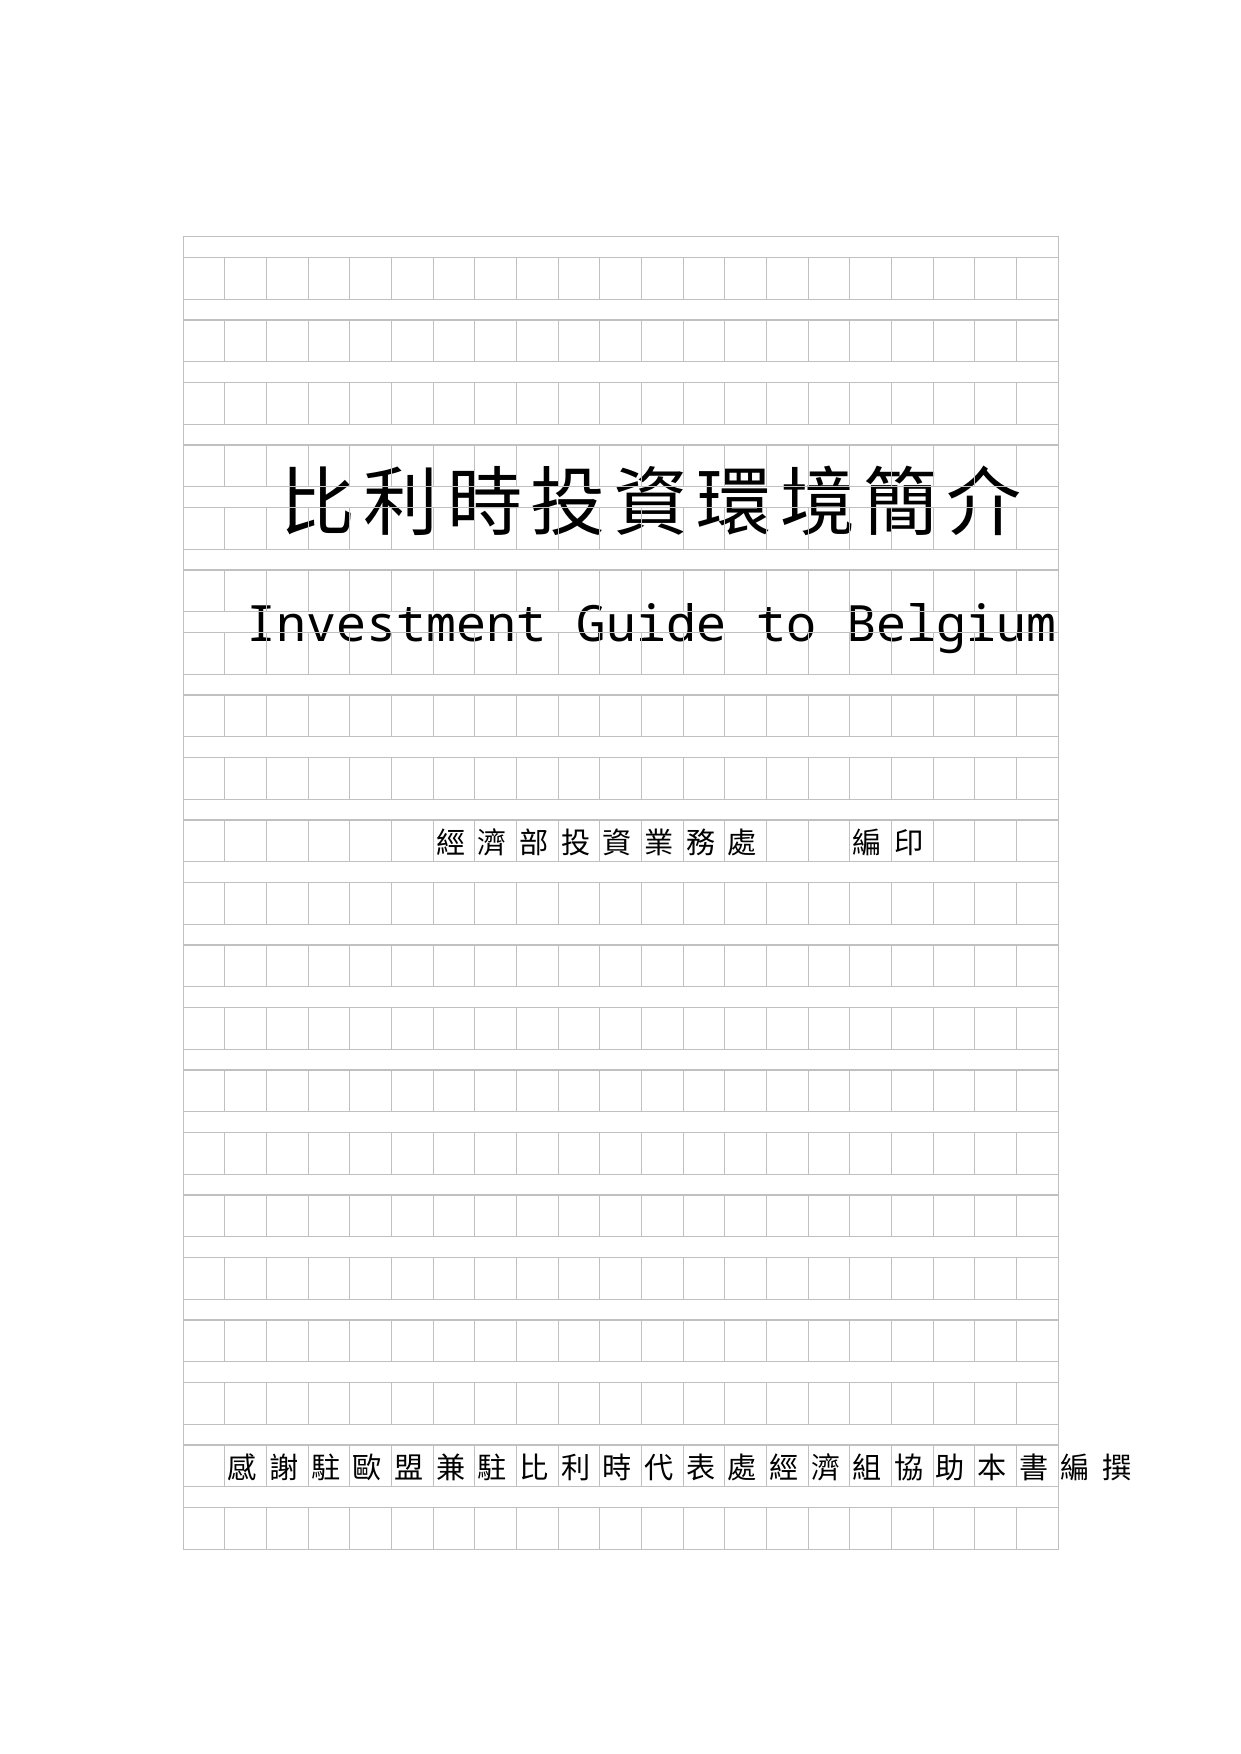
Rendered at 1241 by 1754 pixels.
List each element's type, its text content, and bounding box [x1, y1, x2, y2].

table_cell 經濟部投資業務處 編印 感謝駐歐盟兼駐比利時代表處經濟組協助本書編撰 [184, 696, 224, 736]
table_cell 經濟部投資業務處 編印 感謝駐歐盟兼駐比利時代表處經濟組協助本書編撰 [184, 1237, 1058, 1257]
table_cell 經濟部投資業務處 編印 感謝駐歐盟兼駐比利時代表處經濟組協助本書編撰 [850, 696, 891, 736]
table_cell 經濟部投資業務處 編印 感謝駐歐盟兼駐比利時代表處經濟組協助本書編撰 [892, 1133, 933, 1174]
table_cell 經濟部投資業務處 編印 感謝駐歐盟兼駐比利時代表處經濟組協助本書編撰 [559, 1008, 599, 1049]
table_cell 經濟部投資業務處 編印 感謝駐歐盟兼駐比利時代表處經濟組協助本書編撰 [105, 674, 183, 1511]
table_cell 經濟部投資業務處 編印 感謝駐歐盟兼駐比利時代表處經濟組協助本書編撰 [559, 1258, 599, 1299]
table_cell 經濟部投資業務處 編印 感謝駐歐盟兼駐比利時代表處經濟組協助本書編撰 [892, 696, 933, 736]
table_cell 經濟部投資業務處 編印 感謝駐歐盟兼駐比利時代表處經濟組協助本書編撰 [392, 1321, 433, 1361]
table_header [517, 321, 558, 361]
table_cell 經濟部投資業務處 編印 感謝駐歐盟兼駐比利時代表處經濟組協助本書編撰 [434, 821, 474, 861]
table_cell 經濟部投資業務處 編印 感謝駐歐盟兼駐比利時代表處經濟組協助本書編撰 [225, 1196, 266, 1236]
table_cell 比利時投資環境簡介 Investment Guide to Belgium [642, 633, 683, 674]
table_header [184, 300, 1058, 319]
table_cell 比利時投資環境簡介 Investment Guide to Belgium [809, 633, 849, 674]
table_header [892, 258, 933, 299]
table_cell 比利時投資環境簡介 Investment Guide to Belgium [500, 487, 544, 507]
table_cell 經濟部投資業務處 編印 感謝駐歐盟兼駐比利時代表處經濟組協助本書編撰 [350, 1321, 391, 1361]
table_cell 比利時投資環境簡介 Investment Guide to Belgium [642, 571, 683, 611]
table_cell 經濟部投資業務處 編印 感謝駐歐盟兼駐比利時代表處經濟組協助本書編撰 [184, 1175, 1058, 1194]
table_header [105, 236, 183, 371]
table_cell 經濟部投資業務處 編印 感謝駐歐盟兼駐比利時代表處經濟組協助本書編撰 [684, 1196, 724, 1236]
table_cell 經濟部投資業務處 編印 感謝駐歐盟兼駐比利時代表處經濟組協助本書編撰 [600, 1258, 641, 1299]
table_header [267, 258, 308, 299]
table_cell 經濟部投資業務處 編印 感謝駐歐盟兼駐比利時代表處經濟組協助本書編撰 [184, 1071, 224, 1111]
table_cell 經濟部投資業務處 編印 感謝駐歐盟兼駐比利時代表處經濟組協助本書編撰 [225, 1383, 266, 1424]
table_cell 比利時投資環境簡介 Investment Guide to Belgium [517, 446, 558, 486]
table_cell 經濟部投資業務處 編印 感謝駐歐盟兼駐比利時代表處經濟組協助本書編撰 [767, 1321, 808, 1361]
table_cell 經濟部投資業務處 編印 感謝駐歐盟兼駐比利時代表處經濟組協助本書編撰 [725, 1133, 766, 1174]
table_cell 經濟部投資業務處 編印 感謝駐歐盟兼駐比利時代表處經濟組協助本書編撰 [809, 946, 849, 986]
table_header [434, 321, 474, 361]
table_cell 經濟部投資業務處 編印 感謝駐歐盟兼駐比利時代表處經濟組協助本書編撰 [392, 1258, 433, 1299]
table_cell 經濟部投資業務處 編印 感謝駐歐盟兼駐比利時代表處經濟組協助本書編撰 [642, 1196, 683, 1236]
table_header [850, 321, 891, 361]
table_cell 比利時投資環境簡介 Investment Guide to Belgium [1017, 383, 1058, 424]
table_cell 比利時投資環境簡介 Investment Guide to Belgium [517, 571, 558, 611]
table_cell 比利時投資環境簡介 Investment Guide to Belgium [184, 633, 224, 674]
table_cell 經濟部投資業務處 編印 感謝駐歐盟兼駐比利時代表處經濟組協助本書編撰 [975, 1321, 1016, 1361]
table_cell 比利時投資環境簡介 Investment Guide to Belgium [434, 633, 474, 674]
table_cell 比利時投資環境簡介 Investment Guide to Belgium [892, 508, 933, 549]
table_cell 比利時投資環境簡介 Investment Guide to Belgium [105, 371, 183, 674]
table_cell 經濟部投資業務處 編印 感謝駐歐盟兼駐比利時代表處經濟組協助本書編撰 [517, 1196, 558, 1236]
table_cell 比利時投資環境簡介 Investment Guide to Belgium [225, 508, 266, 549]
table_cell 經濟部投資業務處 編印 感謝駐歐盟兼駐比利時代表處經濟組協助本書編撰 [225, 1133, 266, 1174]
table_cell 經濟部投資業務處 編印 感謝駐歐盟兼駐比利時代表處經濟組協助本書編撰 [434, 1321, 474, 1361]
table_cell 比利時投資環境簡介 Investment Guide to Belgium [475, 446, 516, 486]
table_cell 經濟部投資業務處 編印 感謝駐歐盟兼駐比利時代表處經濟組協助本書編撰 [684, 758, 724, 799]
table_cell 經濟部投資業務處 編印 感謝駐歐盟兼駐比利時代表處經濟組協助本書編撰 [1017, 821, 1058, 861]
table_cell 經濟部投資業務處 編印 感謝駐歐盟兼駐比利時代表處經濟組協助本書編撰 [559, 883, 599, 924]
table_cell 比利時投資環境簡介 Investment Guide to Belgium [392, 571, 433, 611]
table_header [559, 321, 599, 361]
table_cell 經濟部投資業務處 編印 感謝駐歐盟兼駐比利時代表處經濟組協助本書編撰 [975, 1258, 1016, 1299]
table_cell 經濟部投資業務處 編印 感謝駐歐盟兼駐比利時代表處經濟組協助本書編撰 [434, 946, 474, 986]
table_cell 比利時投資環境簡介 Investment Guide to Belgium [600, 446, 641, 486]
table_cell 經濟部投資業務處 編印 感謝駐歐盟兼駐比利時代表處經濟組協助本書編撰 [475, 1196, 516, 1236]
table_cell 比利時投資環境簡介 Investment Guide to Belgium [767, 508, 808, 549]
table_cell 經濟部投資業務處 編印 感謝駐歐盟兼駐比利時代表處經濟組協助本書編撰 [642, 1133, 683, 1174]
table_header [434, 258, 474, 299]
table_cell 經濟部投資業務處 編印 感謝駐歐盟兼駐比利時代表處經濟組協助本書編撰 [767, 1383, 808, 1424]
table_cell 經濟部投資業務處 編印 感謝駐歐盟兼駐比利時代表處經濟組協助本書編撰 [684, 1446, 724, 1486]
table_cell 經濟部投資業務處 編印 感謝駐歐盟兼駐比利時代表處經濟組協助本書編撰 [517, 1133, 558, 1174]
table_cell 經濟部投資業務處 編印 感謝駐歐盟兼駐比利時代表處經濟組協助本書編撰 [309, 1321, 349, 1361]
table_cell 經濟部投資業務處 編印 感謝駐歐盟兼駐比利時代表處經濟組協助本書編撰 [184, 946, 224, 986]
table_cell 經濟部投資業務處 編印 感謝駐歐盟兼駐比利時代表處經濟組協助本書編撰 [600, 821, 641, 861]
table_cell 經濟部投資業務處 編印 感謝駐歐盟兼駐比利時代表處經濟組協助本書編撰 [684, 946, 724, 986]
table_header [1059, 236, 1180, 371]
table_header [475, 258, 516, 299]
table_cell 經濟部投資業務處 編印 感謝駐歐盟兼駐比利時代表處經濟組協助本書編撰 [809, 1383, 849, 1424]
table_cell 比利時投資環境簡介 Investment Guide to Belgium [583, 612, 688, 632]
table_cell 比利時投資環境簡介 Investment Guide to Belgium [684, 571, 724, 611]
table_cell 比利時投資環境簡介 Investment Guide to Belgium [642, 446, 683, 476]
table_cell 經濟部投資業務處 編印 感謝駐歐盟兼駐比利時代表處經濟組協助本書編撰 [1017, 696, 1058, 736]
table_cell 經濟部投資業務處 編印 感謝駐歐盟兼駐比利時代表處經濟組協助本書編撰 [559, 758, 599, 799]
table_cell 經濟部投資業務處 編印 感謝駐歐盟兼駐比利時代表處經濟組協助本書編撰 [517, 821, 558, 861]
table_cell 經濟部投資業務處 編印 感謝駐歐盟兼駐比利時代表處經濟組協助本書編撰 [559, 1446, 599, 1486]
table_cell 比利時投資環境簡介 Investment Guide to Belgium [267, 633, 308, 674]
table_cell 比利時投資環境簡介 Investment Guide to Belgium [184, 425, 1058, 444]
table_cell 經濟部投資業務處 編印 感謝駐歐盟兼駐比利時代表處經濟組協助本書編撰 [184, 1487, 1058, 1507]
table_cell 經濟部投資業務處 編印 感謝駐歐盟兼駐比利時代表處經濟組協助本書編撰 [559, 1196, 599, 1236]
table_cell 經濟部投資業務處 編印 感謝駐歐盟兼駐比利時代表處經濟組協助本書編撰 [767, 696, 808, 736]
table_cell 經濟部投資業務處 編印 感謝駐歐盟兼駐比利時代表處經濟組協助本書編撰 [892, 1258, 933, 1299]
table_cell 經濟部投資業務處 編印 感謝駐歐盟兼駐比利時代表處經濟組協助本書編撰 [184, 1425, 1058, 1444]
table_cell 經濟部投資業務處 編印 感謝駐歐盟兼駐比利時代表處經濟組協助本書編撰 [850, 1446, 891, 1486]
table_cell 比利時投資環境簡介 Investment Guide to Belgium [309, 446, 349, 486]
table_cell 比利時投資環境簡介 Investment Guide to Belgium [517, 633, 558, 674]
table_cell 比利時投資環境簡介 Investment Guide to Belgium [434, 446, 474, 486]
table_cell 經濟部投資業務處 編印 感謝駐歐盟兼駐比利時代表處經濟組協助本書編撰 [392, 1133, 433, 1174]
table_header [767, 258, 808, 299]
table_cell 經濟部投資業務處 編印 感謝駐歐盟兼駐比利時代表處經濟組協助本書編撰 [517, 696, 558, 736]
table_cell 比利時投資環境簡介 Investment Guide to Belgium [797, 487, 871, 507]
table_cell 比利時投資環境簡介 Investment Guide to Belgium [975, 571, 1016, 611]
table_cell 比利時投資環境簡介 Investment Guide to Belgium [809, 446, 849, 485]
table_header [975, 321, 1016, 361]
table_cell 經濟部投資業務處 編印 感謝駐歐盟兼駐比利時代表處經濟組協助本書編撰 [267, 696, 308, 736]
table_header [600, 321, 641, 361]
table_cell 經濟部投資業務處 編印 感謝駐歐盟兼駐比利時代表處經濟組協助本書編撰 [517, 1321, 558, 1361]
table_cell 經濟部投資業務處 編印 感謝駐歐盟兼駐比利時代表處經濟組協助本書編撰 [267, 1008, 308, 1049]
table_cell 經濟部投資業務處 編印 感謝駐歐盟兼駐比利時代表處經濟組協助本書編撰 [892, 1383, 933, 1424]
table_cell 經濟部投資業務處 編印 感謝駐歐盟兼駐比利時代表處經濟組協助本書編撰 [1017, 1258, 1058, 1299]
table_cell 比利時投資環境簡介 Investment Guide to Belgium [975, 383, 1016, 424]
table_cell 經濟部投資業務處 編印 感謝駐歐盟兼駐比利時代表處經濟組協助本書編撰 [517, 1008, 558, 1049]
table_header [392, 258, 433, 299]
table_cell 經濟部投資業務處 編印 感謝駐歐盟兼駐比利時代表處經濟組協助本書編撰 [725, 1321, 766, 1361]
table_header [600, 258, 641, 299]
table_cell 比利時投資環境簡介 Investment Guide to Belgium [684, 633, 724, 674]
table_cell 經濟部投資業務處 編印 感謝駐歐盟兼駐比利時代表處經濟組協助本書編撰 [850, 1008, 891, 1049]
table_cell 比利時投資環境簡介 Investment Guide to Belgium [350, 508, 391, 549]
table_cell 比利時投資環境簡介 Investment Guide to Belgium [725, 633, 766, 674]
table_header [892, 321, 933, 361]
table_cell 比利時投資環境簡介 Investment Guide to Belgium [531, 612, 580, 632]
table_cell 經濟部投資業務處 編印 感謝駐歐盟兼駐比利時代表處經濟組協助本書編撰 [934, 1383, 974, 1424]
table_cell 經濟部投資業務處 編印 感謝駐歐盟兼駐比利時代表處經濟組協助本書編撰 [184, 1300, 1058, 1319]
table_header [684, 258, 724, 299]
table_cell 經濟部投資業務處 編印 感謝駐歐盟兼駐比利時代表處經濟組協助本書編撰 [934, 1321, 974, 1361]
table_cell 經濟部投資業務處 編印 感謝駐歐盟兼駐比利時代表處經濟組協助本書編撰 [559, 1071, 599, 1111]
table_cell 經濟部投資業務處 編印 感謝駐歐盟兼駐比利時代表處經濟組協助本書編撰 [725, 946, 766, 986]
table_cell 經濟部投資業務處 編印 感謝駐歐盟兼駐比利時代表處經濟組協助本書編撰 [309, 883, 349, 924]
table_cell 經濟部投資業務處 編印 感謝駐歐盟兼駐比利時代表處經濟組協助本書編撰 [809, 758, 849, 799]
table_cell 經濟部投資業務處 編印 感謝駐歐盟兼駐比利時代表處經濟組協助本書編撰 [184, 987, 1058, 1007]
table_cell 比利時投資環境簡介 Investment Guide to Belgium [934, 508, 974, 549]
table_header [392, 321, 433, 361]
table_cell 比利時投資環境簡介 Investment Guide to Belgium [975, 508, 1016, 549]
table_cell 比利時投資環境簡介 Investment Guide to Belgium [892, 633, 933, 674]
table_cell 經濟部投資業務處 編印 感謝駐歐盟兼駐比利時代表處經濟組協助本書編撰 [767, 1071, 808, 1111]
table_cell 比利時投資環境簡介 Investment Guide to Belgium [892, 571, 933, 611]
table_header [475, 321, 516, 361]
table_cell 比利時投資環境簡介 Investment Guide to Belgium [1017, 571, 1058, 611]
table_cell 比利時投資環境簡介 Investment Guide to Belgium [850, 508, 891, 549]
table_cell 比利時投資環境簡介 Investment Guide to Belgium [411, 612, 526, 632]
table_cell 經濟部投資業務處 編印 感謝駐歐盟兼駐比利時代表處經濟組協助本書編撰 [892, 1321, 933, 1361]
table_cell 經濟部投資業務處 編印 感謝駐歐盟兼駐比利時代表處經濟組協助本書編撰 [517, 946, 558, 986]
table_cell 經濟部投資業務處 編印 感謝駐歐盟兼駐比利時代表處經濟組協助本書編撰 [975, 1071, 1016, 1111]
table_cell 比利時投資環境簡介 Investment Guide to Belgium [850, 633, 891, 674]
table_cell 經濟部投資業務處 編印 感謝駐歐盟兼駐比利時代表處經濟組協助本書編撰 [1017, 1321, 1058, 1361]
table_cell 經濟部投資業務處 編印 感謝駐歐盟兼駐比利時代表處經濟組協助本書編撰 [434, 1133, 474, 1174]
table_cell 經濟部投資業務處 編印 感謝駐歐盟兼駐比利時代表處經濟組協助本書編撰 [642, 1383, 683, 1424]
table_cell 比利時投資環境簡介 Investment Guide to Belgium [475, 633, 516, 674]
table_cell 比利時投資環境簡介 Investment Guide to Belgium [263, 612, 406, 632]
table_header [517, 258, 558, 299]
table_cell 經濟部投資業務處 編印 感謝駐歐盟兼駐比利時代表處經濟組協助本書編撰 [184, 800, 1058, 819]
table_cell 經濟部投資業務處 編印 感謝駐歐盟兼駐比利時代表處經濟組協助本書編撰 [517, 758, 558, 799]
table_cell 比利時投資環境簡介 Investment Guide to Belgium [934, 633, 974, 674]
table_cell 經濟部投資業務處 編印 感謝駐歐盟兼駐比利時代表處經濟組協助本書編撰 [184, 1112, 1058, 1132]
table_cell 經濟部投資業務處 編印 感謝駐歐盟兼駐比利時代表處經濟組協助本書編撰 [267, 1383, 308, 1424]
table_cell 經濟部投資業務處 編印 感謝駐歐盟兼駐比利時代表處經濟組協助本書編撰 [184, 675, 1058, 694]
table_header [225, 321, 266, 361]
table_cell 比利時投資環境簡介 Investment Guide to Belgium [309, 508, 349, 549]
table_header [184, 258, 224, 299]
table_cell 比利時投資環境簡介 Investment Guide to Belgium [267, 508, 308, 549]
table_cell 經濟部投資業務處 編印 感謝駐歐盟兼駐比利時代表處經濟組協助本書編撰 [767, 946, 808, 986]
table_cell 經濟部投資業務處 編印 感謝駐歐盟兼駐比利時代表處經濟組協助本書編撰 [434, 1383, 474, 1424]
table_cell 經濟部投資業務處 編印 感謝駐歐盟兼駐比利時代表處經濟組協助本書編撰 [1017, 883, 1058, 924]
table_cell 經濟部投資業務處 編印 感謝駐歐盟兼駐比利時代表處經濟組協助本書編撰 [767, 1446, 808, 1486]
table_cell 經濟部投資業務處 編印 感謝駐歐盟兼駐比利時代表處經濟組協助本書編撰 [434, 1196, 474, 1236]
table_cell 比利時投資環境簡介 Investment Guide to Belgium [350, 571, 391, 611]
table_cell 經濟部投資業務處 編印 感謝駐歐盟兼駐比利時代表處經濟組協助本書編撰 [475, 1446, 516, 1486]
table_cell 經濟部投資業務處 編印 感謝駐歐盟兼駐比利時代表處經濟組協助本書編撰 [475, 758, 516, 799]
table_cell 經濟部投資業務處 編印 感謝駐歐盟兼駐比利時代表處經濟組協助本書編撰 [600, 946, 641, 986]
table_cell 經濟部投資業務處 編印 感謝駐歐盟兼駐比利時代表處經濟組協助本書編撰 [642, 821, 683, 861]
table_cell 比利時投資環境簡介 Investment Guide to Belgium [392, 383, 433, 424]
table_cell 經濟部投資業務處 編印 感謝駐歐盟兼駐比利時代表處經濟組協助本書編撰 [184, 1196, 224, 1236]
table_cell 比利時投資環境簡介 Investment Guide to Belgium [184, 371, 1058, 382]
table_cell 比利時投資環境簡介 Investment Guide to Belgium [767, 633, 808, 674]
table_cell 比利時投資環境簡介 Investment Guide to Belgium [517, 508, 558, 549]
table_cell 比利時投資環境簡介 Investment Guide to Belgium [559, 446, 599, 486]
table_cell 經濟部投資業務處 編印 感謝駐歐盟兼駐比利時代表處經濟組協助本書編撰 [725, 1258, 766, 1299]
table_cell 比利時投資環境簡介 Investment Guide to Belgium [867, 612, 920, 632]
table_cell 比利時投資環境簡介 Investment Guide to Belgium [924, 612, 1058, 632]
table_cell 比利時投資環境簡介 Investment Guide to Belgium [392, 633, 433, 674]
table_cell 經濟部投資業務處 編印 感謝駐歐盟兼駐比利時代表處經濟組協助本書編撰 [600, 883, 641, 924]
table_header [184, 237, 1058, 257]
table_cell 經濟部投資業務處 編印 感謝駐歐盟兼駐比利時代表處經濟組協助本書編撰 [934, 758, 974, 799]
table_cell 經濟部投資業務處 編印 感謝駐歐盟兼駐比利時代表處經濟組協助本書編撰 [1017, 1383, 1058, 1424]
table_cell 經濟部投資業務處 編印 感謝駐歐盟兼駐比利時代表處經濟組協助本書編撰 [684, 821, 724, 861]
table_cell 經濟部投資業務處 編印 感謝駐歐盟兼駐比利時代表處經濟組協助本書編撰 [184, 1321, 224, 1361]
table_cell 比利時投資環境簡介 Investment Guide to Belgium [392, 508, 433, 549]
table_cell 經濟部投資業務處 編印 感謝駐歐盟兼駐比利時代表處經濟組協助本書編撰 [809, 1196, 849, 1236]
table_cell 經濟部投資業務處 編印 感謝駐歐盟兼駐比利時代表處經濟組協助本書編撰 [767, 821, 808, 861]
table_header [309, 321, 349, 361]
table_cell 比利時投資環境簡介 Investment Guide to Belgium [931, 487, 1058, 507]
table_header [184, 321, 224, 361]
table_cell 比利時投資環境簡介 Investment Guide to Belgium [475, 383, 516, 424]
table_cell 經濟部投資業務處 編印 感謝駐歐盟兼駐比利時代表處經濟組協助本書編撰 [517, 1446, 558, 1486]
table_cell 經濟部投資業務處 編印 感謝駐歐盟兼駐比利時代表處經濟組協助本書編撰 [350, 1133, 391, 1174]
table_cell 經濟部投資業務處 編印 感謝駐歐盟兼駐比利時代表處經濟組協助本書編撰 [600, 1071, 641, 1111]
table_cell 經濟部投資業務處 編印 感謝駐歐盟兼駐比利時代表處經濟組協助本書編撰 [850, 1133, 891, 1174]
table_cell 經濟部投資業務處 編印 感謝駐歐盟兼駐比利時代表處經濟組協助本書編撰 [517, 1383, 558, 1424]
table_cell 經濟部投資業務處 編印 感謝駐歐盟兼駐比利時代表處經濟組協助本書編撰 [600, 1196, 641, 1236]
table_header [725, 321, 766, 361]
table_cell 經濟部投資業務處 編印 感謝駐歐盟兼駐比利時代表處經濟組協助本書編撰 [267, 883, 308, 924]
table_cell 比利時投資環境簡介 Investment Guide to Belgium [184, 446, 224, 486]
table_cell 經濟部投資業務處 編印 感謝駐歐盟兼駐比利時代表處經濟組協助本書編撰 [975, 1196, 1016, 1236]
table_cell 經濟部投資業務處 編印 感謝駐歐盟兼駐比利時代表處經濟組協助本書編撰 [434, 1008, 474, 1049]
table_cell 經濟部投資業務處 編印 感謝駐歐盟兼駐比利時代表處經濟組協助本書編撰 [1059, 674, 1180, 1511]
table_cell 比利時投資環境簡介 Investment Guide to Belgium [1059, 371, 1180, 674]
table_cell 比利時投資環境簡介 Investment Guide to Belgium [267, 446, 308, 486]
table_cell 經濟部投資業務處 編印 感謝駐歐盟兼駐比利時代表處經濟組協助本書編撰 [267, 1071, 308, 1111]
table_cell 經濟部投資業務處 編印 感謝駐歐盟兼駐比利時代表處經濟組協助本書編撰 [642, 1008, 683, 1049]
table_cell 經濟部投資業務處 編印 感謝駐歐盟兼駐比利時代表處經濟組協助本書編撰 [600, 696, 641, 736]
table_cell 經濟部投資業務處 編印 感謝駐歐盟兼駐比利時代表處經濟組協助本書編撰 [892, 758, 933, 799]
table_cell 經濟部投資業務處 編印 感謝駐歐盟兼駐比利時代表處經濟組協助本書編撰 [767, 1258, 808, 1299]
table_cell 經濟部投資業務處 編印 感謝駐歐盟兼駐比利時代表處經濟組協助本書編撰 [559, 696, 599, 736]
table_cell 經濟部投資業務處 編印 感謝駐歐盟兼駐比利時代表處經濟組協助本書編撰 [600, 1008, 641, 1049]
table_cell 經濟部投資業務處 編印 感謝駐歐盟兼駐比利時代表處經濟組協助本書編撰 [642, 1446, 683, 1486]
table_cell 比利時投資環境簡介 Investment Guide to Belgium [559, 526, 599, 549]
table_header [225, 258, 266, 299]
table_cell 經濟部投資業務處 編印 感謝駐歐盟兼駐比利時代表處經濟組協助本書編撰 [725, 758, 766, 799]
table_cell 經濟部投資業務處 編印 感謝駐歐盟兼駐比利時代表處經濟組協助本書編撰 [434, 696, 474, 736]
table_cell 比利時投資環境簡介 Investment Guide to Belgium [850, 383, 891, 424]
table_cell 比利時投資環境簡介 Investment Guide to Belgium [225, 383, 266, 424]
table_cell 比利時投資環境簡介 Investment Guide to Belgium [1017, 508, 1058, 549]
table_cell 比利時投資環境簡介 Investment Guide to Belgium [434, 571, 474, 611]
table_cell 經濟部投資業務處 編印 感謝駐歐盟兼駐比利時代表處經濟組協助本書編撰 [392, 883, 433, 924]
table_header [350, 258, 391, 299]
table_cell 經濟部投資業務處 編印 感謝駐歐盟兼駐比利時代表處經濟組協助本書編撰 [975, 696, 1016, 736]
table_cell 經濟部投資業務處 編印 感謝駐歐盟兼駐比利時代表處經濟組協助本書編撰 [892, 1071, 933, 1111]
table_cell 比利時投資環境簡介 Investment Guide to Belgium [549, 487, 644, 507]
table_cell 經濟部投資業務處 編印 感謝駐歐盟兼駐比利時代表處經濟組協助本書編撰 [684, 883, 724, 924]
table_cell 經濟部投資業務處 編印 感謝駐歐盟兼駐比利時代表處經濟組協助本書編撰 [225, 758, 266, 799]
table_cell 經濟部投資業務處 編印 感謝駐歐盟兼駐比利時代表處經濟組協助本書編撰 [642, 883, 683, 924]
table_cell 比利時投資環境簡介 Investment Guide to Belgium [225, 571, 266, 611]
table_cell 經濟部投資業務處 編印 感謝駐歐盟兼駐比利時代表處經濟組協助本書編撰 [434, 1446, 474, 1486]
table_cell 經濟部投資業務處 編印 感謝駐歐盟兼駐比利時代表處經濟組協助本書編撰 [975, 946, 1016, 986]
table_cell 經濟部投資業務處 編印 感謝駐歐盟兼駐比利時代表處經濟組協助本書編撰 [392, 1008, 433, 1049]
table_cell 經濟部投資業務處 編印 感謝駐歐盟兼駐比利時代表處經濟組協助本書編撰 [684, 1321, 724, 1361]
table_cell 經濟部投資業務處 編印 感謝駐歐盟兼駐比利時代表處經濟組協助本書編撰 [559, 1133, 599, 1174]
table_cell 比利時投資環境簡介 Investment Guide to Belgium [309, 383, 349, 424]
table_header [1017, 258, 1058, 299]
table_cell 比利時投資環境簡介 Investment Guide to Belgium [725, 446, 766, 486]
table_cell 比利時投資環境簡介 Investment Guide to Belgium [642, 523, 683, 549]
table_cell 經濟部投資業務處 編印 感謝駐歐盟兼駐比利時代表處經濟組協助本書編撰 [892, 1446, 933, 1486]
table_cell 經濟部投資業務處 編印 感謝駐歐盟兼駐比利時代表處經濟組協助本書編撰 [684, 1133, 724, 1174]
table_cell 經濟部投資業務處 編印 感謝駐歐盟兼駐比利時代表處經濟組協助本書編撰 [392, 696, 433, 736]
table_cell 比利時投資環境簡介 Investment Guide to Belgium [642, 383, 683, 424]
table_cell 經濟部投資業務處 編印 感謝駐歐盟兼駐比利時代表處經濟組協助本書編撰 [309, 1446, 349, 1486]
table_cell 經濟部投資業務處 編印 感謝駐歐盟兼駐比利時代表處經濟組協助本書編撰 [475, 1008, 516, 1049]
table_cell 經濟部投資業務處 編印 感謝駐歐盟兼駐比利時代表處經濟組協助本書編撰 [392, 946, 433, 986]
table_cell 經濟部投資業務處 編印 感謝駐歐盟兼駐比利時代表處經濟組協助本書編撰 [600, 1321, 641, 1361]
table_cell 經濟部投資業務處 編印 感謝駐歐盟兼駐比利時代表處經濟組協助本書編撰 [809, 1133, 849, 1174]
table_cell 經濟部投資業務處 編印 感謝駐歐盟兼駐比利時代表處經濟組協助本書編撰 [934, 1446, 974, 1486]
table_cell 經濟部投資業務處 編印 感謝駐歐盟兼駐比利時代表處經濟組協助本書編撰 [767, 883, 808, 924]
table_cell 經濟部投資業務處 編印 感謝駐歐盟兼駐比利時代表處經濟組協助本書編撰 [975, 1383, 1016, 1424]
table_cell 經濟部投資業務處 編印 感謝駐歐盟兼駐比利時代表處經濟組協助本書編撰 [892, 883, 933, 924]
table_cell 比利時投資環境簡介 Investment Guide to Belgium [725, 571, 766, 611]
table_cell 經濟部投資業務處 編印 感謝駐歐盟兼駐比利時代表處經濟組協助本書編撰 [934, 1008, 974, 1049]
table_cell 比利時投資環境簡介 Investment Guide to Belgium [809, 515, 849, 549]
table_cell 經濟部投資業務處 編印 感謝駐歐盟兼駐比利時代表處經濟組協助本書編撰 [392, 1071, 433, 1111]
table_header [850, 258, 891, 299]
table_cell 經濟部投資業務處 編印 感謝駐歐盟兼駐比利時代表處經濟組協助本書編撰 [850, 1071, 891, 1111]
table_cell 經濟部投資業務處 編印 感謝駐歐盟兼駐比利時代表處經濟組協助本書編撰 [975, 1446, 1016, 1486]
table_cell 比利時投資環境簡介 Investment Guide to Belgium [1017, 446, 1058, 486]
table_cell 經濟部投資業務處 編印 感謝駐歐盟兼駐比利時代表處經濟組協助本書編撰 [642, 946, 683, 986]
table_cell 比利時投資環境簡介 Investment Guide to Belgium [600, 633, 641, 674]
table_cell 比利時投資環境簡介 Investment Guide to Belgium [350, 383, 391, 424]
table_cell 比利時投資環境簡介 Investment Guide to Belgium [434, 383, 474, 424]
table_cell 經濟部投資業務處 編印 感謝駐歐盟兼駐比利時代表處經濟組協助本書編撰 [975, 758, 1016, 799]
table_header [184, 362, 1058, 371]
table_cell 經濟部投資業務處 編印 感謝駐歐盟兼駐比利時代表處經濟組協助本書編撰 [184, 1133, 224, 1174]
table_cell 經濟部投資業務處 編印 感謝駐歐盟兼駐比利時代表處經濟組協助本書編撰 [892, 1008, 933, 1049]
table_cell 比利時投資環境簡介 Investment Guide to Belgium [475, 508, 516, 549]
table_header [267, 321, 308, 361]
table_cell 經濟部投資業務處 編印 感謝駐歐盟兼駐比利時代表處經濟組協助本書編撰 [1017, 1196, 1058, 1236]
table_cell 經濟部投資業務處 編印 感謝駐歐盟兼駐比利時代表處經濟組協助本書編撰 [642, 758, 683, 799]
table_header [684, 321, 724, 361]
table_cell 經濟部投資業務處 編印 感謝駐歐盟兼駐比利時代表處經濟組協助本書編撰 [642, 1071, 683, 1111]
table_cell 經濟部投資業務處 編印 感謝駐歐盟兼駐比利時代表處經濟組協助本書編撰 [892, 1196, 933, 1236]
table_cell 比利時投資環境簡介 Investment Guide to Belgium [184, 571, 224, 611]
table_cell 經濟部投資業務處 編印 感謝駐歐盟兼駐比利時代表處經濟組協助本書編撰 [934, 883, 974, 924]
table_cell 經濟部投資業務處 編印 感謝駐歐盟兼駐比利時代表處經濟組協助本書編撰 [392, 1446, 433, 1486]
table_cell 經濟部投資業務處 編印 感謝駐歐盟兼駐比利時代表處經濟組協助本書編撰 [184, 862, 1058, 882]
table_cell 經濟部投資業務處 編印 感謝駐歐盟兼駐比利時代表處經濟組協助本書編撰 [934, 821, 974, 861]
table_cell 經濟部投資業務處 編印 感謝駐歐盟兼駐比利時代表處經濟組協助本書編撰 [392, 758, 433, 799]
table_cell 經濟部投資業務處 編印 感謝駐歐盟兼駐比利時代表處經濟組協助本書編撰 [934, 1071, 974, 1111]
table_cell 經濟部投資業務處 編印 感謝駐歐盟兼駐比利時代表處經濟組協助本書編撰 [725, 1446, 766, 1486]
table_cell 比利時投資環境簡介 Investment Guide to Belgium [326, 487, 382, 507]
table_cell 經濟部投資業務處 編印 感謝駐歐盟兼駐比利時代表處經濟組協助本書編撰 [975, 883, 1016, 924]
table_cell 經濟部投資業務處 編印 感謝駐歐盟兼駐比利時代表處經濟組協助本書編撰 [809, 1321, 849, 1361]
table_cell 經濟部投資業務處 編印 感謝駐歐盟兼駐比利時代表處經濟組協助本書編撰 [309, 1008, 349, 1049]
table_cell 經濟部投資業務處 編印 感謝駐歐盟兼駐比利時代表處經濟組協助本書編撰 [850, 883, 891, 924]
table_cell 經濟部投資業務處 編印 感謝駐歐盟兼駐比利時代表處經濟組協助本書編撰 [267, 1446, 308, 1486]
table_cell 經濟部投資業務處 編印 感謝駐歐盟兼駐比利時代表處經濟組協助本書編撰 [309, 1071, 349, 1111]
table_cell 經濟部投資業務處 編印 感謝駐歐盟兼駐比利時代表處經濟組協助本書編撰 [517, 883, 558, 924]
table_cell 經濟部投資業務處 編印 感謝駐歐盟兼駐比利時代表處經濟組協助本書編撰 [850, 1196, 891, 1236]
table_header [309, 258, 349, 299]
table_cell 經濟部投資業務處 編印 感謝駐歐盟兼駐比利時代表處經濟組協助本書編撰 [350, 1446, 391, 1486]
table_cell 經濟部投資業務處 編印 感謝駐歐盟兼駐比利時代表處經濟組協助本書編撰 [309, 1133, 349, 1174]
table_cell 比利時投資環境簡介 Investment Guide to Belgium [934, 446, 974, 486]
table_cell 經濟部投資業務處 編印 感謝駐歐盟兼駐比利時代表處經濟組協助本書編撰 [225, 1258, 266, 1299]
table_cell 經濟部投資業務處 編印 感謝駐歐盟兼駐比利時代表處經濟組協助本書編撰 [184, 925, 1058, 944]
table_cell 經濟部投資業務處 編印 感謝駐歐盟兼駐比利時代表處經濟組協助本書編撰 [392, 1196, 433, 1236]
table_cell 經濟部投資業務處 編印 感謝駐歐盟兼駐比利時代表處經濟組協助本書編撰 [975, 1133, 1016, 1174]
table_cell 經濟部投資業務處 編印 感謝駐歐盟兼駐比利時代表處經濟組協助本書編撰 [184, 758, 224, 799]
table_cell 比利時投資環境簡介 Investment Guide to Belgium [684, 446, 724, 486]
table_cell 經濟部投資業務處 編印 感謝駐歐盟兼駐比利時代表處經濟組協助本書編撰 [225, 946, 266, 986]
table_cell 經濟部投資業務處 編印 感謝駐歐盟兼駐比利時代表處經濟組協助本書編撰 [225, 1446, 266, 1486]
table_cell 經濟部投資業務處 編印 感謝駐歐盟兼駐比利時代表處經濟組協助本書編撰 [1017, 1446, 1058, 1486]
table_cell 經濟部投資業務處 編印 感謝駐歐盟兼駐比利時代表處經濟組協助本書編撰 [267, 1133, 308, 1174]
table_cell 比利時投資環境簡介 Investment Guide to Belgium [309, 633, 349, 674]
table_header [934, 321, 974, 361]
table_cell 比利時投資環境簡介 Investment Guide to Belgium [184, 383, 224, 424]
table_cell 經濟部投資業務處 編印 感謝駐歐盟兼駐比利時代表處經濟組協助本書編撰 [1017, 946, 1058, 986]
table_cell 比利時投資環境簡介 Investment Guide to Belgium [876, 487, 926, 507]
table_cell 經濟部投資業務處 編印 感謝駐歐盟兼駐比利時代表處經濟組協助本書編撰 [184, 737, 1058, 757]
table_cell 比利時投資環境簡介 Investment Guide to Belgium [392, 446, 433, 486]
table_cell 比利時投資環境簡介 Investment Guide to Belgium [267, 383, 308, 424]
table_cell 比利時投資環境簡介 Investment Guide to Belgium [184, 550, 1058, 569]
table_cell 經濟部投資業務處 編印 感謝駐歐盟兼駐比利時代表處經濟組協助本書編撰 [517, 1071, 558, 1111]
table_cell 經濟部投資業務處 編印 感謝駐歐盟兼駐比利時代表處經濟組協助本書編撰 [225, 1321, 266, 1361]
table_cell 經濟部投資業務處 編印 感謝駐歐盟兼駐比利時代表處經濟組協助本書編撰 [684, 1008, 724, 1049]
table_cell 經濟部投資業務處 編印 感謝駐歐盟兼駐比利時代表處經濟組協助本書編撰 [350, 821, 391, 861]
table_cell 經濟部投資業務處 編印 感謝駐歐盟兼駐比利時代表處經濟組協助本書編撰 [434, 758, 474, 799]
table_cell 比利時投資環境簡介 Investment Guide to Belgium [475, 571, 516, 611]
table_cell 經濟部投資業務處 編印 感謝駐歐盟兼駐比利時代表處經濟組協助本書編撰 [350, 946, 391, 986]
table_cell 經濟部投資業務處 編印 感謝駐歐盟兼駐比利時代表處經濟組協助本書編撰 [184, 821, 224, 861]
table_cell 經濟部投資業務處 編印 感謝駐歐盟兼駐比利時代表處經濟組協助本書編撰 [725, 1196, 766, 1236]
table_cell 比利時投資環境簡介 Investment Guide to Belgium [600, 383, 641, 424]
table_cell 經濟部投資業務處 編印 感謝駐歐盟兼駐比利時代表處經濟組協助本書編撰 [850, 1383, 891, 1424]
table_cell 經濟部投資業務處 編印 感謝駐歐盟兼駐比利時代表處經濟組協助本書編撰 [767, 1008, 808, 1049]
table_cell 經濟部投資業務處 編印 感謝駐歐盟兼駐比利時代表處經濟組協助本書編撰 [767, 1196, 808, 1236]
table_cell 比利時投資環境簡介 Investment Guide to Belgium [725, 383, 766, 424]
table_cell 比利時投資環境簡介 Investment Guide to Belgium [517, 383, 558, 424]
table_cell 經濟部投資業務處 編印 感謝駐歐盟兼駐比利時代表處經濟組協助本書編撰 [184, 1362, 1058, 1382]
table_header [809, 258, 849, 299]
table_cell 比利時投資環境簡介 Investment Guide to Belgium [725, 513, 766, 549]
table_cell 經濟部投資業務處 編印 感謝駐歐盟兼駐比利時代表處經濟組協助本書編撰 [684, 1258, 724, 1299]
table_cell 經濟部投資業務處 編印 感謝駐歐盟兼駐比利時代表處經濟組協助本書編撰 [850, 1258, 891, 1299]
table_cell 經濟部投資業務處 編印 感謝駐歐盟兼駐比利時代表處經濟組協助本書編撰 [225, 1071, 266, 1111]
table_cell 比利時投資環境簡介 Investment Guide to Belgium [225, 446, 266, 486]
table_cell 比利時投資環境簡介 Investment Guide to Belgium [184, 612, 259, 632]
table_cell 比利時投資環境簡介 Investment Guide to Belgium [559, 571, 599, 611]
table_header [642, 321, 683, 361]
table_cell 經濟部投資業務處 編印 感謝駐歐盟兼駐比利時代表處經濟組協助本書編撰 [809, 1008, 849, 1049]
table_cell 比利時投資環境簡介 Investment Guide to Belgium [350, 633, 391, 674]
table_cell 經濟部投資業務處 編印 感謝駐歐盟兼駐比利時代表處經濟組協助本書編撰 [725, 883, 766, 924]
table_cell 經濟部投資業務處 編印 感謝駐歐盟兼駐比利時代表處經濟組協助本書編撰 [934, 946, 974, 986]
table_cell 經濟部投資業務處 編印 感謝駐歐盟兼駐比利時代表處經濟組協助本書編撰 [1017, 1008, 1058, 1049]
table_cell 經濟部投資業務處 編印 感謝駐歐盟兼駐比利時代表處經濟組協助本書編撰 [809, 1446, 849, 1486]
table_cell 經濟部投資業務處 編印 感謝駐歐盟兼駐比利時代表處經濟組協助本書編撰 [684, 696, 724, 736]
table_cell 比利時投資環境簡介 Investment Guide to Belgium [684, 383, 724, 424]
table_cell 經濟部投資業務處 編印 感謝駐歐盟兼駐比利時代表處經濟組協助本書編撰 [725, 696, 766, 736]
table_cell 比利時投資環境簡介 Investment Guide to Belgium [809, 383, 849, 424]
table_header [1017, 321, 1058, 361]
table_header [350, 321, 391, 361]
table_cell 比利時投資環境簡介 Investment Guide to Belgium [850, 571, 891, 611]
table_cell 經濟部投資業務處 編印 感謝駐歐盟兼駐比利時代表處經濟組協助本書編撰 [1017, 1133, 1058, 1174]
table_cell 經濟部投資業務處 編印 感謝駐歐盟兼駐比利時代表處經濟組協助本書編撰 [850, 1321, 891, 1361]
table_cell 經濟部投資業務處 編印 感謝駐歐盟兼駐比利時代表處經濟組協助本書編撰 [600, 1446, 641, 1486]
table_cell 經濟部投資業務處 編印 感謝駐歐盟兼駐比利時代表處經濟組協助本書編撰 [309, 1383, 349, 1424]
table_cell 經濟部投資業務處 編印 感謝駐歐盟兼駐比利時代表處經濟組協助本書編撰 [267, 946, 308, 986]
table_cell 經濟部投資業務處 編印 感謝駐歐盟兼駐比利時代表處經濟組協助本書編撰 [1017, 1071, 1058, 1111]
table_cell 經濟部投資業務處 編印 感謝駐歐盟兼駐比利時代表處經濟組協助本書編撰 [975, 1008, 1016, 1049]
table_cell 經濟部投資業務處 編印 感謝駐歐盟兼駐比利時代表處經濟組協助本書編撰 [475, 946, 516, 986]
table_cell 經濟部投資業務處 編印 感謝駐歐盟兼駐比利時代表處經濟組協助本書編撰 [475, 1383, 516, 1424]
table_cell 經濟部投資業務處 編印 感謝駐歐盟兼駐比利時代表處經濟組協助本書編撰 [309, 1196, 349, 1236]
table_cell 比利時投資環境簡介 Investment Guide to Belgium [267, 571, 308, 611]
table_header [934, 258, 974, 299]
table_cell 經濟部投資業務處 編印 感謝駐歐盟兼駐比利時代表處經濟組協助本書編撰 [184, 1050, 1058, 1069]
table_cell 經濟部投資業務處 編印 感謝駐歐盟兼駐比利時代表處經濟組協助本書編撰 [1017, 758, 1058, 799]
table_cell 經濟部投資業務處 編印 感謝駐歐盟兼駐比利時代表處經濟組協助本書編撰 [559, 821, 599, 861]
table_cell 比利時投資環境簡介 Investment Guide to Belgium [684, 508, 724, 549]
table_cell 比利時投資環境簡介 Investment Guide to Belgium [934, 383, 974, 424]
table_header [767, 321, 808, 361]
table_cell 經濟部投資業務處 編印 感謝駐歐盟兼駐比利時代表處經濟組協助本書編撰 [475, 821, 516, 861]
table_cell 經濟部投資業務處 編印 感謝駐歐盟兼駐比利時代表處經濟組協助本書編撰 [600, 1383, 641, 1424]
table_cell 比利時投資環境簡介 Investment Guide to Belgium [771, 612, 851, 632]
table_cell 經濟部投資業務處 編印 感謝駐歐盟兼駐比利時代表處經濟組協助本書編撰 [975, 821, 1016, 861]
table_cell 經濟部投資業務處 編印 感謝駐歐盟兼駐比利時代表處經濟組協助本書編撰 [559, 1321, 599, 1361]
table_cell 經濟部投資業務處 編印 感謝駐歐盟兼駐比利時代表處經濟組協助本書編撰 [184, 1446, 224, 1486]
table_cell 經濟部投資業務處 編印 感謝駐歐盟兼駐比利時代表處經濟組協助本書編撰 [809, 1258, 849, 1299]
table_cell 比利時投資環境簡介 Investment Guide to Belgium [934, 571, 974, 611]
table_cell 經濟部投資業務處 編印 感謝駐歐盟兼駐比利時代表處經濟組協助本書編撰 [350, 758, 391, 799]
table_cell 經濟部投資業務處 編印 感謝駐歐盟兼駐比利時代表處經濟組協助本書編撰 [350, 696, 391, 736]
table_cell 經濟部投資業務處 編印 感謝駐歐盟兼駐比利時代表處經濟組協助本書編撰 [350, 1071, 391, 1111]
table_cell 經濟部投資業務處 編印 感謝駐歐盟兼駐比利時代表處經濟組協助本書編撰 [517, 1258, 558, 1299]
table_cell 經濟部投資業務處 編印 感謝駐歐盟兼駐比利時代表處經濟組協助本書編撰 [559, 946, 599, 986]
table_cell 經濟部投資業務處 編印 感謝駐歐盟兼駐比利時代表處經濟組協助本書編撰 [684, 1383, 724, 1424]
table_cell 比利時投資環境簡介 Investment Guide to Belgium [692, 612, 766, 632]
table_cell 比利時投資環境簡介 Investment Guide to Belgium [225, 633, 266, 674]
table_cell 經濟部投資業務處 編印 感謝駐歐盟兼駐比利時代表處經濟組協助本書編撰 [809, 821, 849, 861]
table_cell 經濟部投資業務處 編印 感謝駐歐盟兼駐比利時代表處經濟組協助本書編撰 [434, 883, 474, 924]
table_cell 經濟部投資業務處 編印 感謝駐歐盟兼駐比利時代表處經濟組協助本書編撰 [350, 1258, 391, 1299]
table_cell 經濟部投資業務處 編印 感謝駐歐盟兼駐比利時代表處經濟組協助本書編撰 [475, 696, 516, 736]
table_cell 經濟部投資業務處 編印 感謝駐歐盟兼駐比利時代表處經濟組協助本書編撰 [350, 1008, 391, 1049]
table_cell 比利時投資環境簡介 Investment Guide to Belgium [1017, 633, 1058, 674]
table_cell 經濟部投資業務處 編印 感謝駐歐盟兼駐比利時代表處經濟組協助本書編撰 [767, 1133, 808, 1174]
table_cell 經濟部投資業務處 編印 感謝駐歐盟兼駐比利時代表處經濟組協助本書編撰 [642, 1321, 683, 1361]
table_cell 經濟部投資業務處 編印 感謝駐歐盟兼駐比利時代表處經濟組協助本書編撰 [642, 1258, 683, 1299]
table_cell 經濟部投資業務處 編印 感謝駐歐盟兼駐比利時代表處經濟組協助本書編撰 [725, 1071, 766, 1111]
table_cell 比利時投資環境簡介 Investment Guide to Belgium [767, 571, 808, 611]
table_cell 經濟部投資業務處 編印 感謝駐歐盟兼駐比利時代表處經濟組協助本書編撰 [934, 1196, 974, 1236]
table_cell 比利時投資環境簡介 Investment Guide to Belgium [350, 446, 391, 486]
table_cell 經濟部投資業務處 編印 感謝駐歐盟兼駐比利時代表處經濟組協助本書編撰 [850, 758, 891, 799]
table_cell 經濟部投資業務處 編印 感謝駐歐盟兼駐比利時代表處經濟組協助本書編撰 [267, 821, 308, 861]
table_cell 經濟部投資業務處 編印 感謝駐歐盟兼駐比利時代表處經濟組協助本書編撰 [600, 758, 641, 799]
table_cell 經濟部投資業務處 編印 感謝駐歐盟兼駐比利時代表處經濟組協助本書編撰 [392, 821, 433, 861]
table_cell 比利時投資環境簡介 Investment Guide to Belgium [712, 487, 792, 507]
table_header [642, 258, 683, 299]
table_cell 比利時投資環境簡介 Investment Guide to Belgium [559, 633, 599, 674]
table_cell 比利時投資環境簡介 Investment Guide to Belgium [600, 508, 641, 549]
table_cell 比利時投資環境簡介 Investment Guide to Belgium [767, 383, 808, 424]
table_cell 經濟部投資業務處 編印 感謝駐歐盟兼駐比利時代表處經濟組協助本書編撰 [309, 758, 349, 799]
table_cell 比利時投資環境簡介 Investment Guide to Belgium [642, 487, 707, 507]
table_cell 經濟部投資業務處 編印 感謝駐歐盟兼駐比利時代表處經濟組協助本書編撰 [934, 1133, 974, 1174]
table_cell 比利時投資環境簡介 Investment Guide to Belgium [975, 633, 1016, 674]
table_cell 比利時投資環境簡介 Investment Guide to Belgium [975, 446, 1016, 486]
table_cell 比利時投資環境簡介 Investment Guide to Belgium [309, 571, 349, 611]
table_cell 經濟部投資業務處 編印 感謝駐歐盟兼駐比利時代表處經濟組協助本書編撰 [267, 758, 308, 799]
table_cell 經濟部投資業務處 編印 感謝駐歐盟兼駐比利時代表處經濟組協助本書編撰 [684, 1071, 724, 1111]
table_cell 經濟部投資業務處 編印 感謝駐歐盟兼駐比利時代表處經濟組協助本書編撰 [725, 821, 766, 861]
table_cell 經濟部投資業務處 編印 感謝駐歐盟兼駐比利時代表處經濟組協助本書編撰 [600, 1133, 641, 1174]
table_cell 比利時投資環境簡介 Investment Guide to Belgium [559, 383, 599, 424]
table_cell 經濟部投資業務處 編印 感謝駐歐盟兼駐比利時代表處經濟組協助本書編撰 [267, 1321, 308, 1361]
table_cell 經濟部投資業務處 編印 感謝駐歐盟兼駐比利時代表處經濟組協助本書編撰 [475, 1258, 516, 1299]
table_cell 比利時投資環境簡介 Investment Guide to Belgium [767, 446, 808, 486]
table_cell 經濟部投資業務處 編印 感謝駐歐盟兼駐比利時代表處經濟組協助本書編撰 [267, 1258, 308, 1299]
table_cell 經濟部投資業務處 編印 感謝駐歐盟兼駐比利時代表處經濟組協助本書編撰 [809, 696, 849, 736]
table_cell 比利時投資環境簡介 Investment Guide to Belgium [892, 446, 933, 475]
table_cell 經濟部投資業務處 編印 感謝駐歐盟兼駐比利時代表處經濟組協助本書編撰 [559, 1383, 599, 1424]
table_cell 經濟部投資業務處 編印 感謝駐歐盟兼駐比利時代表處經濟組協助本書編撰 [350, 1196, 391, 1236]
table_cell 經濟部投資業務處 編印 感謝駐歐盟兼駐比利時代表處經濟組協助本書編撰 [392, 1383, 433, 1424]
table_cell 經濟部投資業務處 編印 感謝駐歐盟兼駐比利時代表處經濟組協助本書編撰 [434, 1258, 474, 1299]
table_cell 經濟部投資業務處 編印 感謝駐歐盟兼駐比利時代表處經濟組協助本書編撰 [309, 696, 349, 736]
table_cell 經濟部投資業務處 編印 感謝駐歐盟兼駐比利時代表處經濟組協助本書編撰 [850, 946, 891, 986]
table_cell 經濟部投資業務處 編印 感謝駐歐盟兼駐比利時代表處經濟組協助本書編撰 [809, 1071, 849, 1111]
table_cell 經濟部投資業務處 編印 感謝駐歐盟兼駐比利時代表處經濟組協助本書編撰 [725, 1383, 766, 1424]
table_cell 經濟部投資業務處 編印 感謝駐歐盟兼駐比利時代表處經濟組協助本書編撰 [267, 1196, 308, 1236]
table_cell 經濟部投資業務處 編印 感謝駐歐盟兼駐比利時代表處經濟組協助本書編撰 [434, 1071, 474, 1111]
table_cell 比利時投資環境簡介 Investment Guide to Belgium [850, 446, 891, 486]
table_cell 經濟部投資業務處 編印 感謝駐歐盟兼駐比利時代表處經濟組協助本書編撰 [934, 1258, 974, 1299]
table_cell 經濟部投資業務處 編印 感謝駐歐盟兼駐比利時代表處經濟組協助本書編撰 [892, 821, 933, 861]
table_cell 經濟部投資業務處 編印 感謝駐歐盟兼駐比利時代表處經濟組協助本書編撰 [184, 1008, 224, 1049]
table_cell 經濟部投資業務處 編印 感謝駐歐盟兼駐比利時代表處經濟組協助本書編撰 [309, 1258, 349, 1299]
table_cell 比利時投資環境簡介 Investment Guide to Belgium [892, 383, 933, 424]
table_cell 經濟部投資業務處 編印 感謝駐歐盟兼駐比利時代表處經濟組協助本書編撰 [184, 883, 224, 924]
table_cell 經濟部投資業務處 編印 感謝駐歐盟兼駐比利時代表處經濟組協助本書編撰 [475, 883, 516, 924]
table_header [725, 258, 766, 299]
table_header [809, 321, 849, 361]
table_cell 經濟部投資業務處 編印 感謝駐歐盟兼駐比利時代表處經濟組協助本書編撰 [225, 696, 266, 736]
table_cell 經濟部投資業務處 編印 感謝駐歐盟兼駐比利時代表處經濟組協助本書編撰 [475, 1071, 516, 1111]
table_cell 經濟部投資業務處 編印 感謝駐歐盟兼駐比利時代表處經濟組協助本書編撰 [475, 1321, 516, 1361]
table_cell 經濟部投資業務處 編印 感謝駐歐盟兼駐比利時代表處經濟組協助本書編撰 [184, 1383, 224, 1424]
table_cell 比利時投資環境簡介 Investment Guide to Belgium [184, 508, 224, 549]
table_cell 經濟部投資業務處 編印 感謝駐歐盟兼駐比利時代表處經濟組協助本書編撰 [309, 946, 349, 986]
table_cell 經濟部投資業務處 編印 感謝駐歐盟兼駐比利時代表處經濟組協助本書編撰 [350, 1383, 391, 1424]
table_cell 經濟部投資業務處 編印 感謝駐歐盟兼駐比利時代表處經濟組協助本書編撰 [184, 1258, 224, 1299]
table_cell 經濟部投資業務處 編印 感謝駐歐盟兼駐比利時代表處經濟組協助本書編撰 [934, 696, 974, 736]
table_cell 經濟部投資業務處 編印 感謝駐歐盟兼駐比利時代表處經濟組協助本書編撰 [225, 1008, 266, 1049]
table_cell 經濟部投資業務處 編印 感謝駐歐盟兼駐比利時代表處經濟組協助本書編撰 [225, 883, 266, 924]
table_header [975, 258, 1016, 299]
table_header [559, 258, 599, 299]
table_cell 比利時投資環境簡介 Investment Guide to Belgium [184, 487, 290, 507]
table_cell 經濟部投資業務處 編印 感謝駐歐盟兼駐比利時代表處經濟組協助本書編撰 [850, 821, 891, 861]
table_cell 經濟部投資業務處 編印 感謝駐歐盟兼駐比利時代表處經濟組協助本書編撰 [767, 758, 808, 799]
table_cell 經濟部投資業務處 編印 感謝駐歐盟兼駐比利時代表處經濟組協助本書編撰 [475, 1133, 516, 1174]
table_cell 比利時投資環境簡介 Investment Guide to Belgium [600, 571, 641, 611]
table_cell 經濟部投資業務處 編印 感謝駐歐盟兼駐比利時代表處經濟組協助本書編撰 [642, 696, 683, 736]
table_cell 經濟部投資業務處 編印 感謝駐歐盟兼駐比利時代表處經濟組協助本書編撰 [892, 946, 933, 986]
table_cell 經濟部投資業務處 編印 感謝駐歐盟兼駐比利時代表處經濟組協助本書編撰 [725, 1008, 766, 1049]
table_cell 比利時投資環境簡介 Investment Guide to Belgium [809, 571, 849, 611]
table_cell 經濟部投資業務處 編印 感謝駐歐盟兼駐比利時代表處經濟組協助本書編撰 [809, 883, 849, 924]
table_cell 經濟部投資業務處 編印 感謝駐歐盟兼駐比利時代表處經濟組協助本書編撰 [309, 821, 349, 861]
table_cell 經濟部投資業務處 編印 感謝駐歐盟兼駐比利時代表處經濟組協助本書編撰 [225, 821, 266, 861]
table_cell 比利時投資環境簡介 Investment Guide to Belgium [434, 508, 474, 549]
table_cell 經濟部投資業務處 編印 感謝駐歐盟兼駐比利時代表處經濟組協助本書編撰 [350, 883, 391, 924]
